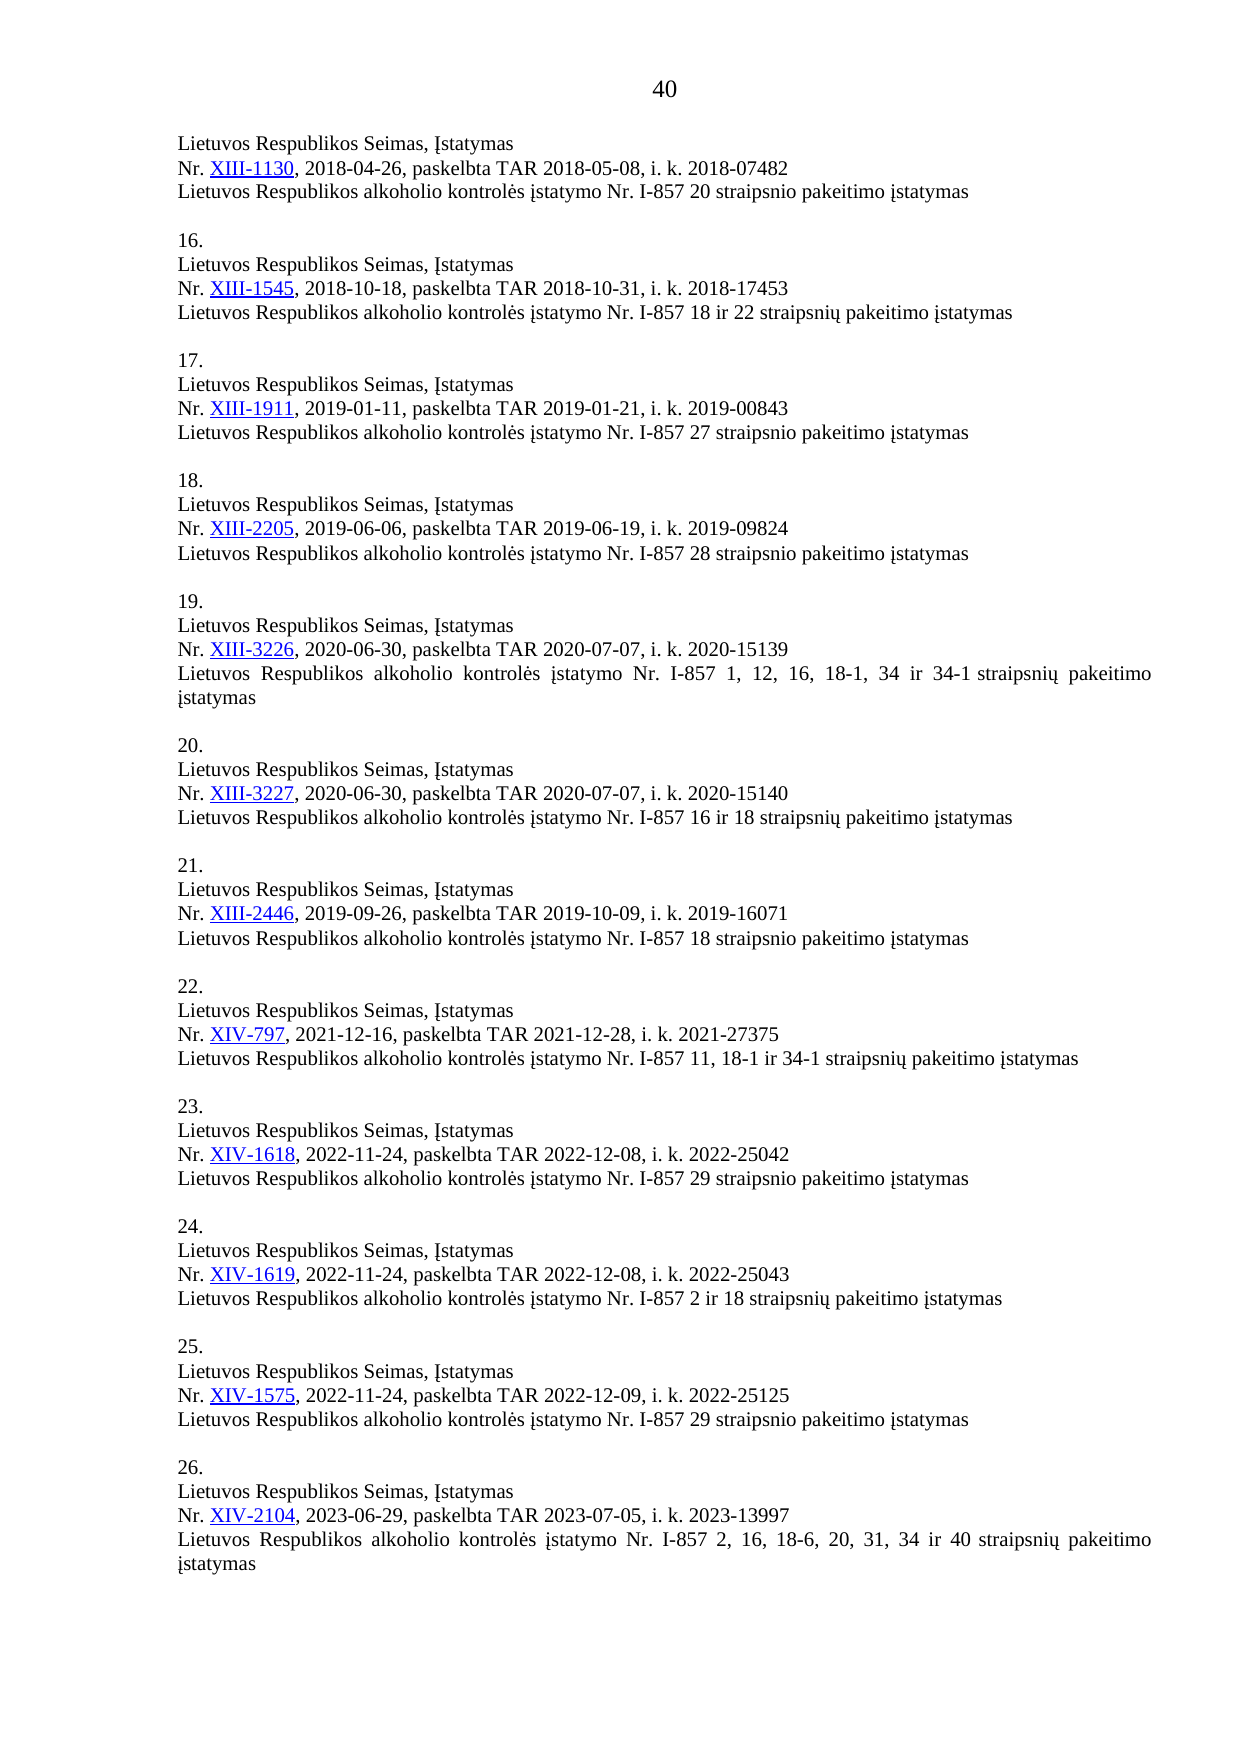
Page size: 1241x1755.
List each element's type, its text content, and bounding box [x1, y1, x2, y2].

text Lietuvos Respublikos Seimas, Įstatymas [177, 372, 1152, 396]
text Lietuvos Respublikos alkoholio kontrolės įstatymo Nr. I-857 27 straipsnio pakeitimo įstatymas [177, 420, 1152, 444]
text Lietuvos Respublikos Seimas, Įstatymas [177, 1358, 1152, 1383]
text Lietuvos Respublikos alkoholio kontrolės įstatymo Nr. I-857 29 straipsnio pakeitimo įstatymas [177, 1166, 1152, 1190]
text Lietuvos Respublikos alkoholio kontrolės įstatymo Nr. I-857 29 straipsnio pakeitimo įstatymas [177, 1407, 1152, 1431]
text 16. [177, 228, 1152, 252]
text Nr. XIV-1618, 2022-11-24, paskelbta TAR 2022-12-08, i. k. 2022-25042 [177, 1142, 1152, 1166]
text Lietuvos Respublikos Seimas, Įstatymas [177, 998, 1152, 1022]
text Lietuvos Respublikos alkoholio kontrolės įstatymo Nr. I-857 1, 12, 16, 18-1, 34 ir 34-1 straipsnių pakeitimo įstatymas [177, 661, 1152, 709]
text Nr. XIII-1545, 2018-10-18, paskelbta TAR 2018-10-31, i. k. 2018-17453 [177, 276, 1152, 300]
text Nr. XIV-1575, 2022-11-24, paskelbta TAR 2022-12-09, i. k. 2022-25125 [177, 1383, 1152, 1407]
text Lietuvos Respublikos Seimas, Įstatymas [177, 757, 1152, 781]
text Lietuvos Respublikos alkoholio kontrolės įstatymo Nr. I-857 11, 18-1 ir 34-1 straipsnių pakeitimo įstatymas [177, 1046, 1152, 1070]
text 24. [177, 1214, 1152, 1238]
text Nr. XIII-1911, 2019-01-11, paskelbta TAR 2019-01-21, i. k. 2019-00843 [177, 396, 1152, 420]
text Lietuvos Respublikos Seimas, Įstatymas [177, 492, 1152, 516]
text Nr. XIII-2205, 2019-06-06, paskelbta TAR 2019-06-19, i. k. 2019-09824 [177, 516, 1152, 540]
text 19. [177, 588, 1152, 613]
text Lietuvos Respublikos Seimas, Įstatymas [177, 1118, 1152, 1142]
text Lietuvos Respublikos alkoholio kontrolės įstatymo Nr. I-857 16 ir 18 straipsnių pakeitimo įstatymas [177, 805, 1152, 829]
text Nr. XIII-1130, 2018-04-26, paskelbta TAR 2018-05-08, i. k. 2018-07482 [177, 155, 1152, 179]
text Nr. XIII-2446, 2019-09-26, paskelbta TAR 2019-10-09, i. k. 2019-16071 [177, 901, 1152, 925]
text 21. [177, 853, 1152, 877]
text Nr. XIII-3227, 2020-06-30, paskelbta TAR 2020-07-07, i. k. 2020-15140 [177, 781, 1152, 805]
text 18. [177, 468, 1152, 492]
text Lietuvos Respublikos Seimas, Įstatymas [177, 877, 1152, 901]
text Nr. XIV-1619, 2022-11-24, paskelbta TAR 2022-12-08, i. k. 2022-25043 [177, 1262, 1152, 1286]
text 17. [177, 348, 1152, 372]
text Lietuvos Respublikos alkoholio kontrolės įstatymo Nr. I-857 18 ir 22 straipsnių pakeitimo įstatymas [177, 300, 1152, 324]
text 22. [177, 973, 1152, 998]
text Nr. XIV-2104, 2023-06-29, paskelbta TAR 2023-07-05, i. k. 2023-13997 [177, 1503, 1152, 1527]
text 20. [177, 733, 1152, 757]
text Lietuvos Respublikos Seimas, Įstatymas [177, 1238, 1152, 1262]
text Lietuvos Respublikos alkoholio kontrolės įstatymo Nr. I-857 28 straipsnio pakeitimo įstatymas [177, 540, 1152, 564]
text Lietuvos Respublikos Seimas, Įstatymas [177, 131, 1152, 155]
text Lietuvos Respublikos alkoholio kontrolės įstatymo Nr. I-857 20 straipsnio pakeitimo įstatymas [177, 179, 1152, 203]
text Lietuvos Respublikos alkoholio kontrolės įstatymo Nr. I-857 18 straipsnio pakeitimo įstatymas [177, 925, 1152, 949]
text 23. [177, 1094, 1152, 1118]
text Lietuvos Respublikos Seimas, Įstatymas [177, 1479, 1152, 1503]
text 25. [177, 1334, 1152, 1358]
text Lietuvos Respublikos alkoholio kontrolės įstatymo Nr. I-857 2, 16, 18-6, 20, 31, 34 ir 40 straipsnių pakeitimo įstatymas [177, 1527, 1152, 1575]
text Nr. XIV-797, 2021-12-16, paskelbta TAR 2021-12-28, i. k. 2021-27375 [177, 1022, 1152, 1046]
text Lietuvos Respublikos Seimas, Įstatymas [177, 613, 1152, 637]
text Lietuvos Respublikos alkoholio kontrolės įstatymo Nr. I-857 2 ir 18 straipsnių pakeitimo įstatymas [177, 1286, 1152, 1310]
text Lietuvos Respublikos Seimas, Įstatymas [177, 252, 1152, 276]
text Nr. XIII-3226, 2020-06-30, paskelbta TAR 2020-07-07, i. k. 2020-15139 [177, 637, 1152, 661]
text 26. [177, 1455, 1152, 1479]
